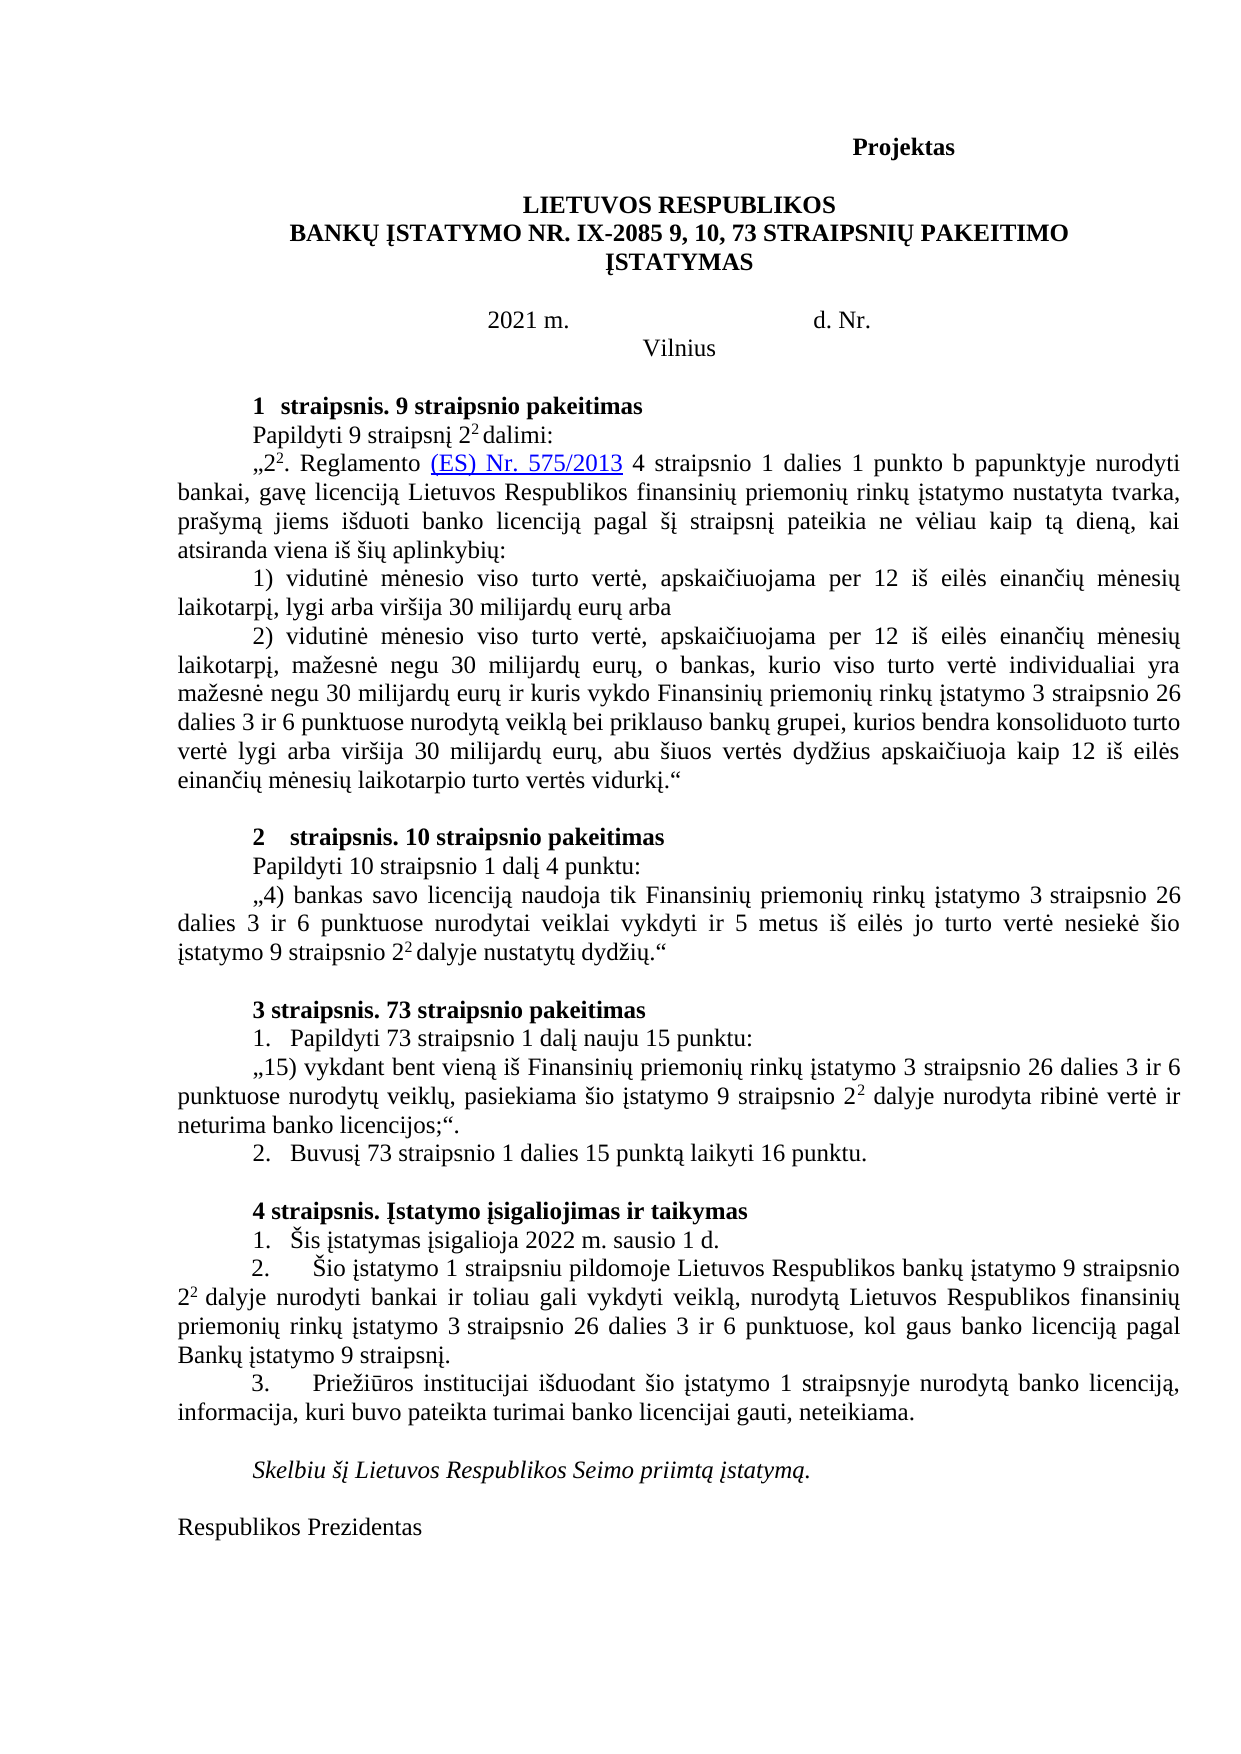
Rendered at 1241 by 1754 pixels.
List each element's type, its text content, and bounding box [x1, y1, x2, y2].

text Projektas [852, 132, 1181, 161]
text 2) vidutinė mėnesio viso turto vertė, apskaičiuojama per 12 iš eilės einančių mėnesių laikotarpį, mažesnė negu 30 milijardų eurų, o bankas, kurio viso turto vertė individualiai yra mažesnė negu 30 milijardų eurų ir kuris vykdo Finansinių priemonių rinkų įstatymo 3 straipsnio 26 dalies 3 ir 6 punktuose nurodytą veiklą bei priklauso bankų grupei, kurios bendra konsoliduoto turto vertė lygi arba viršija 30 milijardų eurų, abu šiuos vertės dydžius apskaičiuoja kaip 12 iš eilės einančių mėnesių laikotarpio turto vertės vidurkį.“ [177, 621, 1181, 793]
text Papildyti 9 straipsnį 22 dalimi: [177, 420, 1181, 448]
text 3 straipsnis. 73 straipsnio pakeitimas [177, 995, 1181, 1023]
text 2. Šio įstatymo 1 straipsniu pildomoje Lietuvos Respublikos bankų įstatymo 9 straipsnio 22 dalyje nurodyti bankai ir toliau gali vykdyti veiklą, nurodytą Lietuvos Respublikos finansinių priemonių rinkų įstatymo 3 straipsnio 26 dalies 3 ir 6 punktuose, kol gaus banko licenciją pagal Bankų įstatymo 9 straipsnį. [177, 1253, 1181, 1368]
text 1) vidutinė mėnesio viso turto vertė, apskaičiuojama per 12 iš eilės einančių mėnesių laikotarpį, lygi arba viršija 30 milijardų eurų arba [177, 563, 1181, 621]
text 1 straipsnis. 9 straipsnio pakeitimas [177, 391, 1181, 420]
text Skelbiu šį Lietuvos Respublikos Seimo priimtą įstatymą. [177, 1455, 1181, 1483]
text 3. Priežiūros institucijai išduodant šio įstatymo 1 straipsnyje nurodytą banko licenciją, informacija, kuri buvo pateikta turimai banko licencijai gauti, neteikiama. [177, 1368, 1181, 1426]
text Vilnius [177, 333, 1181, 362]
text 2021 m. d. Nr. [177, 305, 1181, 333]
text ĮSTATYMAS [177, 247, 1181, 276]
text 2. Buvusį 73 straipsnio 1 dalies 15 punktą laikyti 16 punktu. [252, 1138, 1181, 1167]
text 1. Šis įstatymas įsigalioja 2022 m. sausio 1 d. [252, 1225, 1181, 1253]
text 1. Papildyti 73 straipsnio 1 dalį nauju 15 punktu: [252, 1023, 1181, 1052]
text „4) bankas savo licenciją naudoja tik Finansinių priemonių rinkų įstatymo 3 straipsnio 26 dalies 3 ir 6 punktuose nurodytai veiklai vykdyti ir 5 metus iš eilės jo turto vertė nesiekė šio įstatymo 9 straipsnio 22 dalyje nustatytų dydžių.“ [177, 880, 1181, 966]
text Papildyti 10 straipsnio 1 dalį 4 punktu: [252, 851, 1181, 880]
text „22. Reglamento (ES) Nr. 575/2013 4 straipsnio 1 dalies 1 punkto b papunktyje nurodyti bankai, gavę licenciją Lietuvos Respublikos finansinių priemonių rinkų įstatymo nustatyta tvarka, prašymą jiems išduoti banko licenciją pagal šį straipsnį pateikia ne vėliau kaip tą dieną, kai atsiranda viena iš šių aplinkybių: [177, 448, 1181, 563]
text 2 straipsnis. 10 straipsnio pakeitimas [252, 822, 1181, 851]
text 4 straipsnis. Įstatymo įsigaliojimas ir taikymas [177, 1196, 1181, 1225]
text „15) vykdant bent vieną iš Finansinių priemonių rinkų įstatymo 3 straipsnio 26 dalies 3 ir 6 punktuose nurodytų veiklų, pasiekiama šio įstatymo 9 straipsnio 22 dalyje nurodyta ribinė vertė ir neturima banko licencijos;“. [177, 1052, 1181, 1138]
text Respublikos Prezidentas [177, 1512, 1181, 1541]
text LIETUVOS RESPUBLIKOS BANKŲ ĮSTATYMO NR. IX-2085 9, 10, 73 STRAIPSNIŲ PAKEITIMO [177, 190, 1181, 247]
